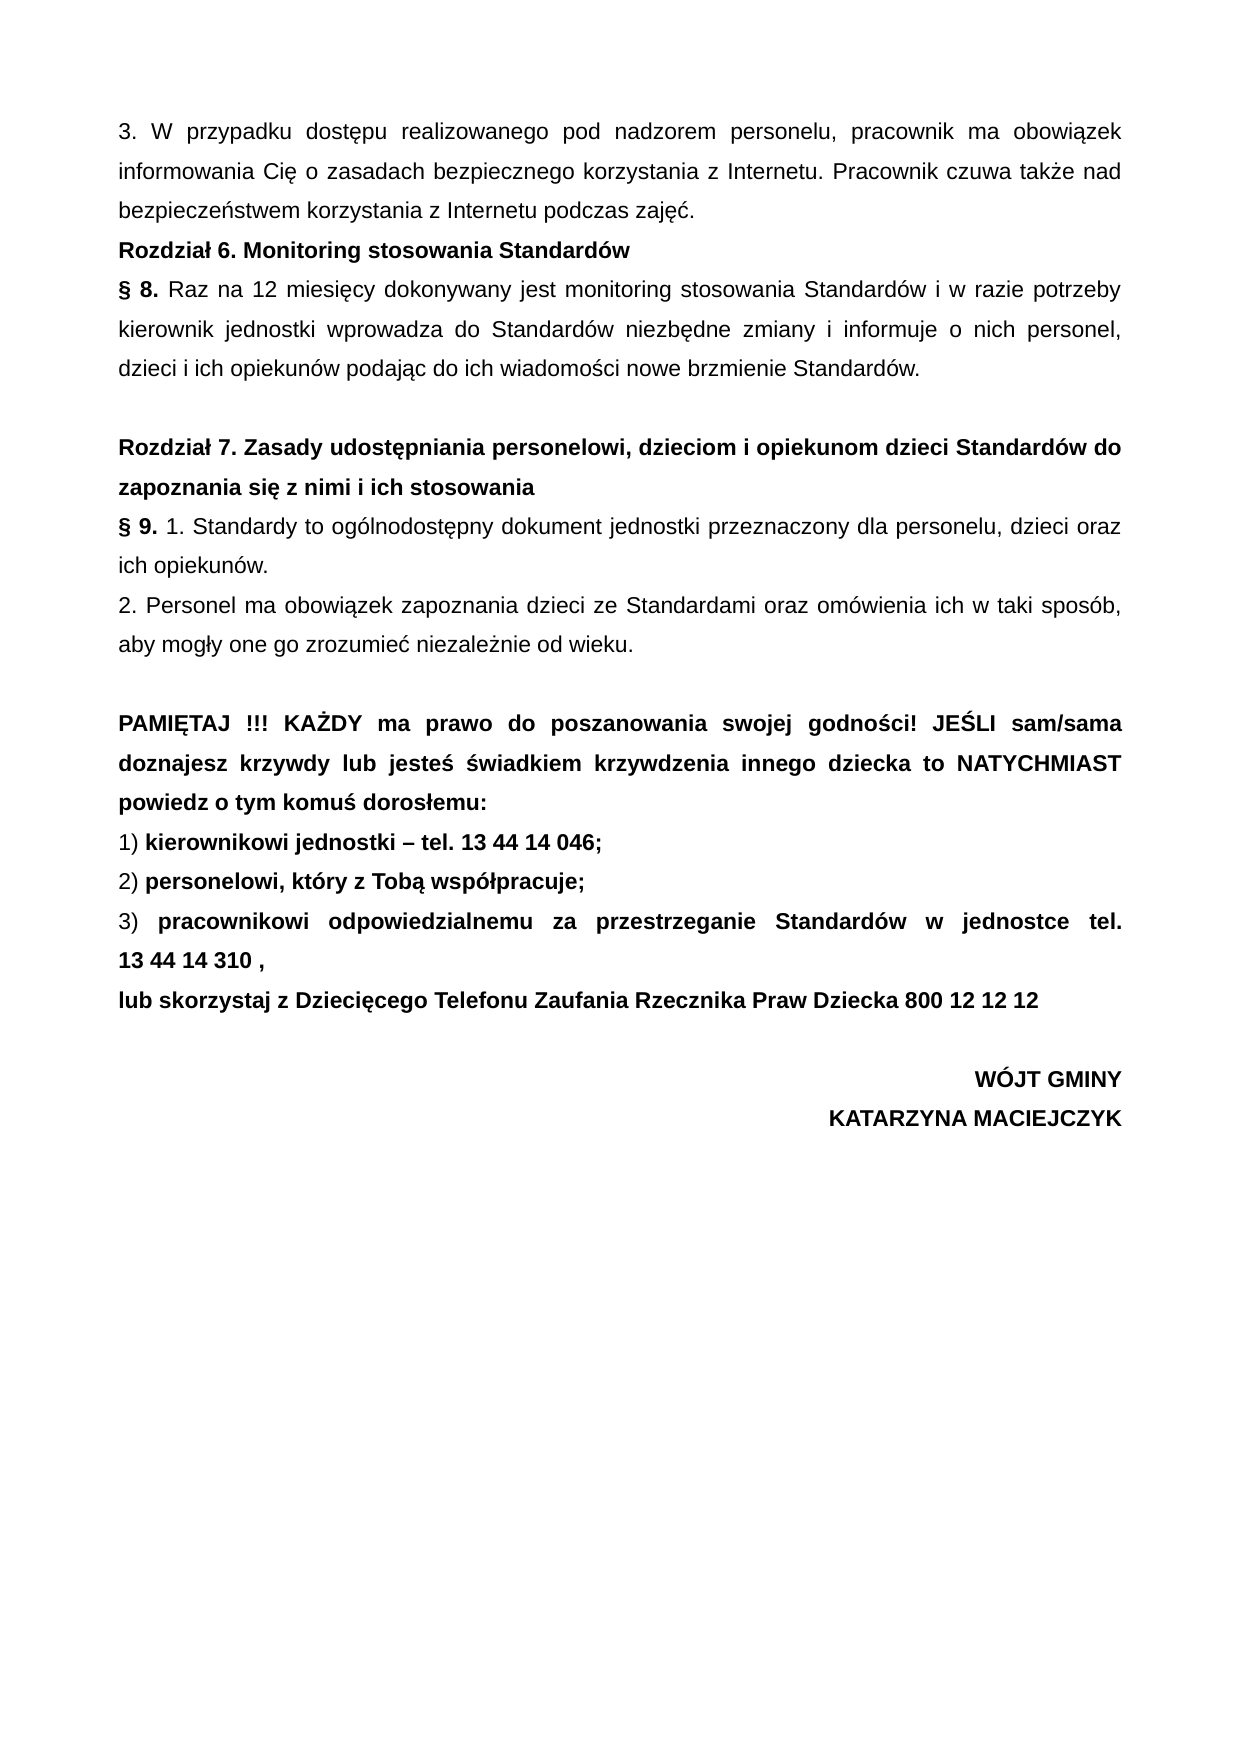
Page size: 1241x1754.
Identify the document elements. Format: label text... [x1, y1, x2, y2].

text Rozdział 6. Monitoring stosowania Standardów [118, 237, 1122, 263]
text § 9. 1. Standardy to ogólnodostępny dokument jednostki przeznaczony dla personelu, dzieci oraz ich opiekunów. [118, 513, 1122, 579]
text WÓJT GMINY [118, 1066, 1122, 1092]
text 1) kierownikowi jednostki – tel. 13 44 14 046; [118, 829, 1122, 855]
text PAMIĘTAJ !!! KAŻDY ma prawo do poszanowania swojej godności! JEŚLI sam/sama doznajesz krzywdy lub jesteś świadkiem krzywdzenia innego dziecka to NATYCHMIAST powiedz o tym komuś dorosłemu: [118, 710, 1122, 816]
text § 8. Raz na 12 miesięcy dokonywany jest monitoring stosowania Standardów i w razie potrzeby kierownik jednostki wprowadza do Standardów niezbędne zmiany i informuje o nich personel, dzieci i ich opiekunów podając do ich wiadomości nowe brzmienie Standardów. [118, 276, 1122, 381]
text 3) pracownikowi odpowiedzialnemu za przestrzeganie Standardów w jednostce tel. 13 44 14 310 , [118, 908, 1122, 973]
text 2) personelowi, który z Tobą współpracuje; [118, 868, 1122, 894]
text lub skorzystaj z Dziecięcego Telefonu Zaufania Rzecznika Praw Dziecka 800 12 12 12 [118, 987, 1122, 1013]
text KATARZYNA MACIEJCZYK [118, 1105, 1122, 1131]
text 3. W przypadku dostępu realizowanego pod nadzorem personelu, pracownik ma obowiązek informowania Cię o zasadach bezpiecznego korzystania z Internetu. Pracownik czuwa także nad bezpieczeństwem korzystania z Internetu podczas zajęć. [118, 118, 1122, 223]
text 2. Personel ma obowiązek zapoznania dzieci ze Standardami oraz omówienia ich w taki sposób, aby mogły one go zrozumieć niezależnie od wieku. [118, 592, 1122, 658]
text Rozdział 7. Zasady udostępniania personelowi, dzieciom i opiekunom dzieci Standardów do zapoznania się z nimi i ich stosowania [118, 434, 1122, 500]
